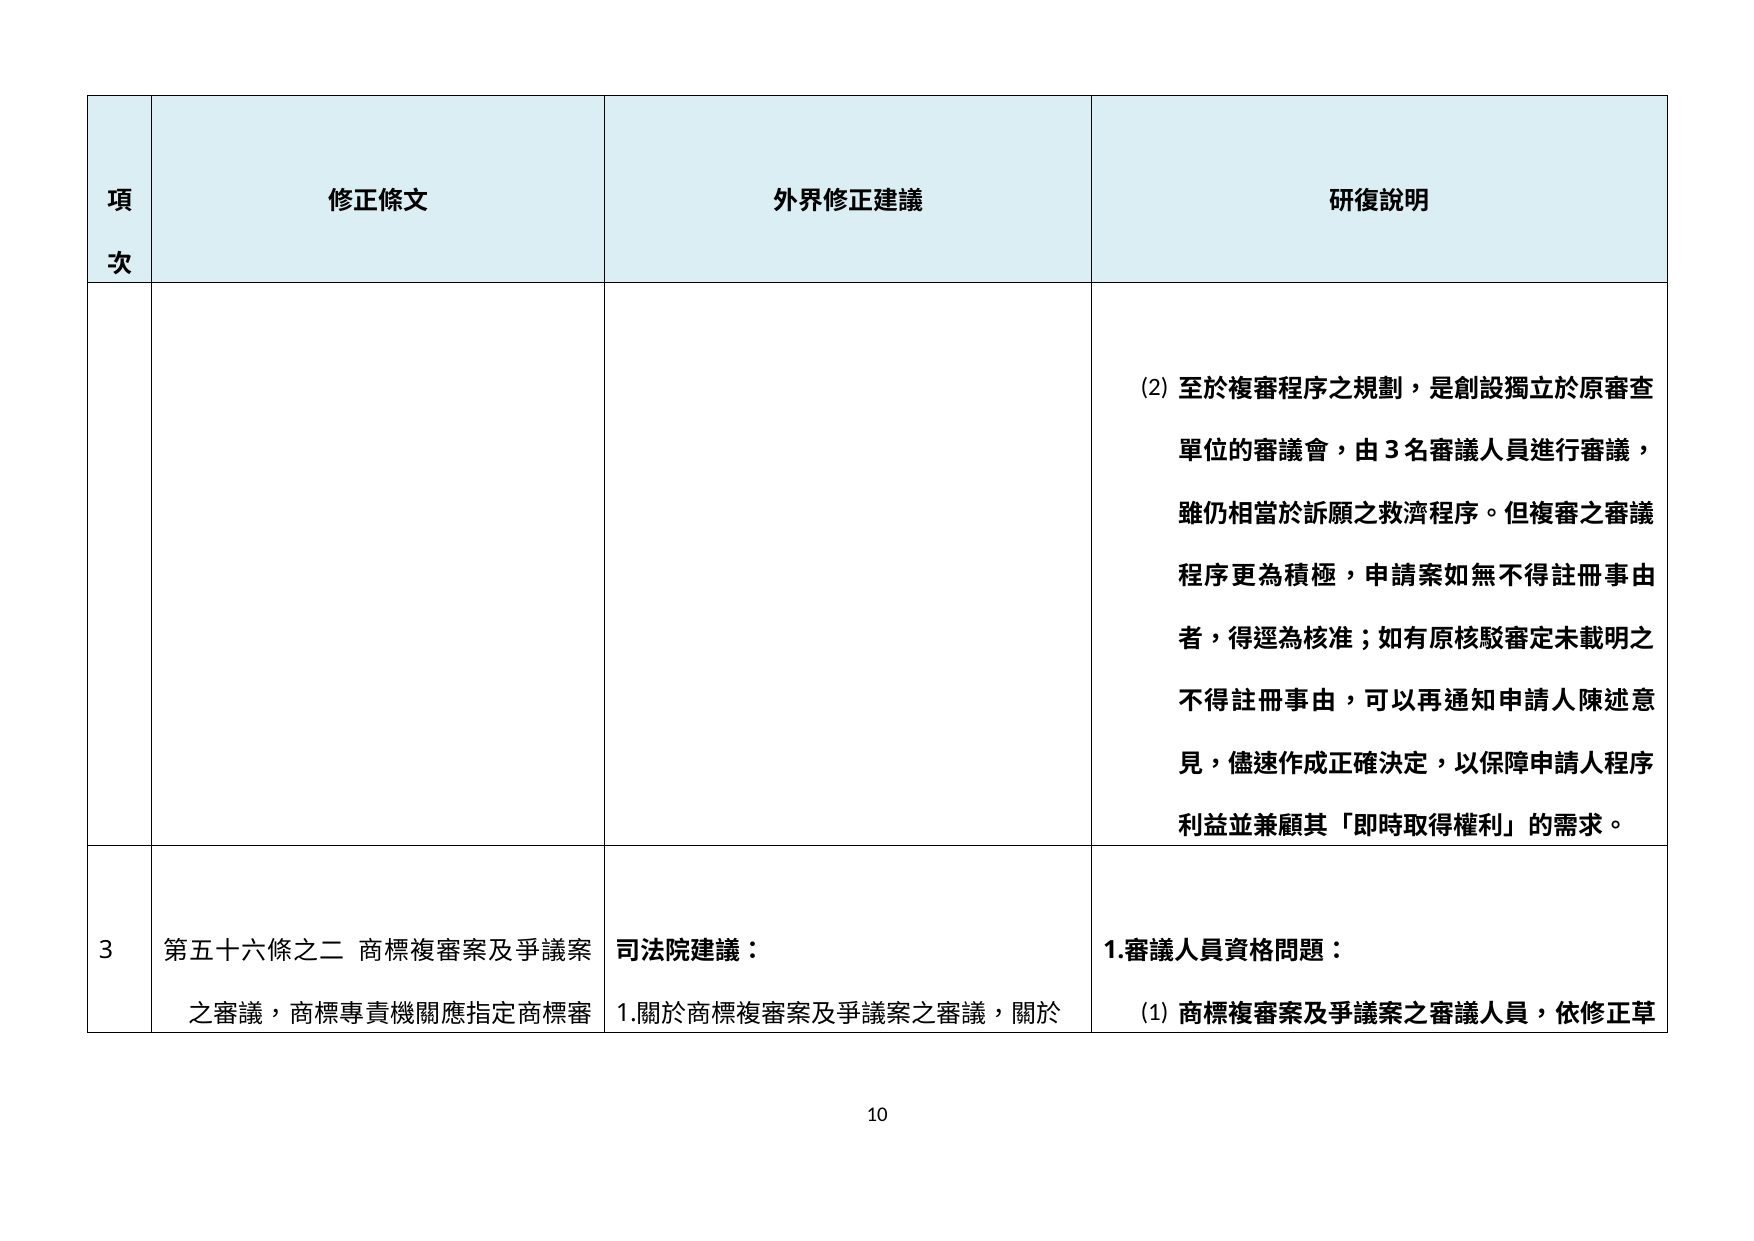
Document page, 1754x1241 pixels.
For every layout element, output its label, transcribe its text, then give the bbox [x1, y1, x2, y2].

table_cell [605, 283, 1091, 845]
table_header 項次 [88, 96, 151, 282]
table_cell 1.審議人員資格問題： 商標複審案及爭議案之審議人員，依修正草 [1092, 846, 1667, 1032]
table_cell 1.審議程序之費用問題： 申請商標複審確實需繳納規費，但具體數額尚在評估中，未來將與整體複審程序一併規劃。至於訴訟裁判費部分，經本局審慎考量，相關事項屬於司法院職權，草案將刪除裁判費相關規定，以準用民事訴訟法相關規定處理。 2.第三人意見書提出時點： 商標法並未無明文規定第三人意見書，現行實務係依第三人意見書作業要點實施，只有在商標申請審查階段可以提出。未來修法後，於複審階段是否要接受第三人意見書，將一併參考專利實務上之作法，並調整到商標法施行細則或作業要點明確規定。 有關第三人意見書的閱卷，應適用目前影印及閱卷作業要點，原則上限於當事人或利害關係人間，在複審階段，應無不同。 3.複審程序未達簡併救濟程序之效果： 草案中所稱簡併訴願程序，係指於商標爭議案件將由審議會3名審議人員踐行書狀交換、整理爭點、適時公開心證及言詞審議等程序，已有充分程序保障，無須經提起訴願，得直接向法院提起司法救濟。 至於複審程序之規劃，是創設獨立於原審查單位的審議會，由3名審議人員進行審議，雖仍相當於訴願之救濟程序。但複審之審議程序更為積極，申請案如無不得註冊事由者，得逕為核准；如有原核駁審定未載明之不得註冊事由，可以再通知申請人陳述意見，儘速作成正確決定，以保障申請人程序利益並兼顧其「即時取得權利」的需求。 [1092, 283, 1667, 845]
table_cell [152, 283, 604, 845]
table_cell [88, 283, 151, 845]
table_header 研復說明 [1092, 96, 1667, 282]
table_header 外界修正建議 [605, 96, 1091, 282]
table_cell 3 [88, 846, 151, 1032]
table_cell 第五十六條之二 商標複審案及爭議案之審議，商標專責機關應指定商標審 [152, 846, 604, 1032]
table_cell 司法院建議： 1.關於商標複審案及爭議案之審議，關於 [605, 846, 1091, 1032]
table_header 修正條文 [152, 96, 604, 282]
